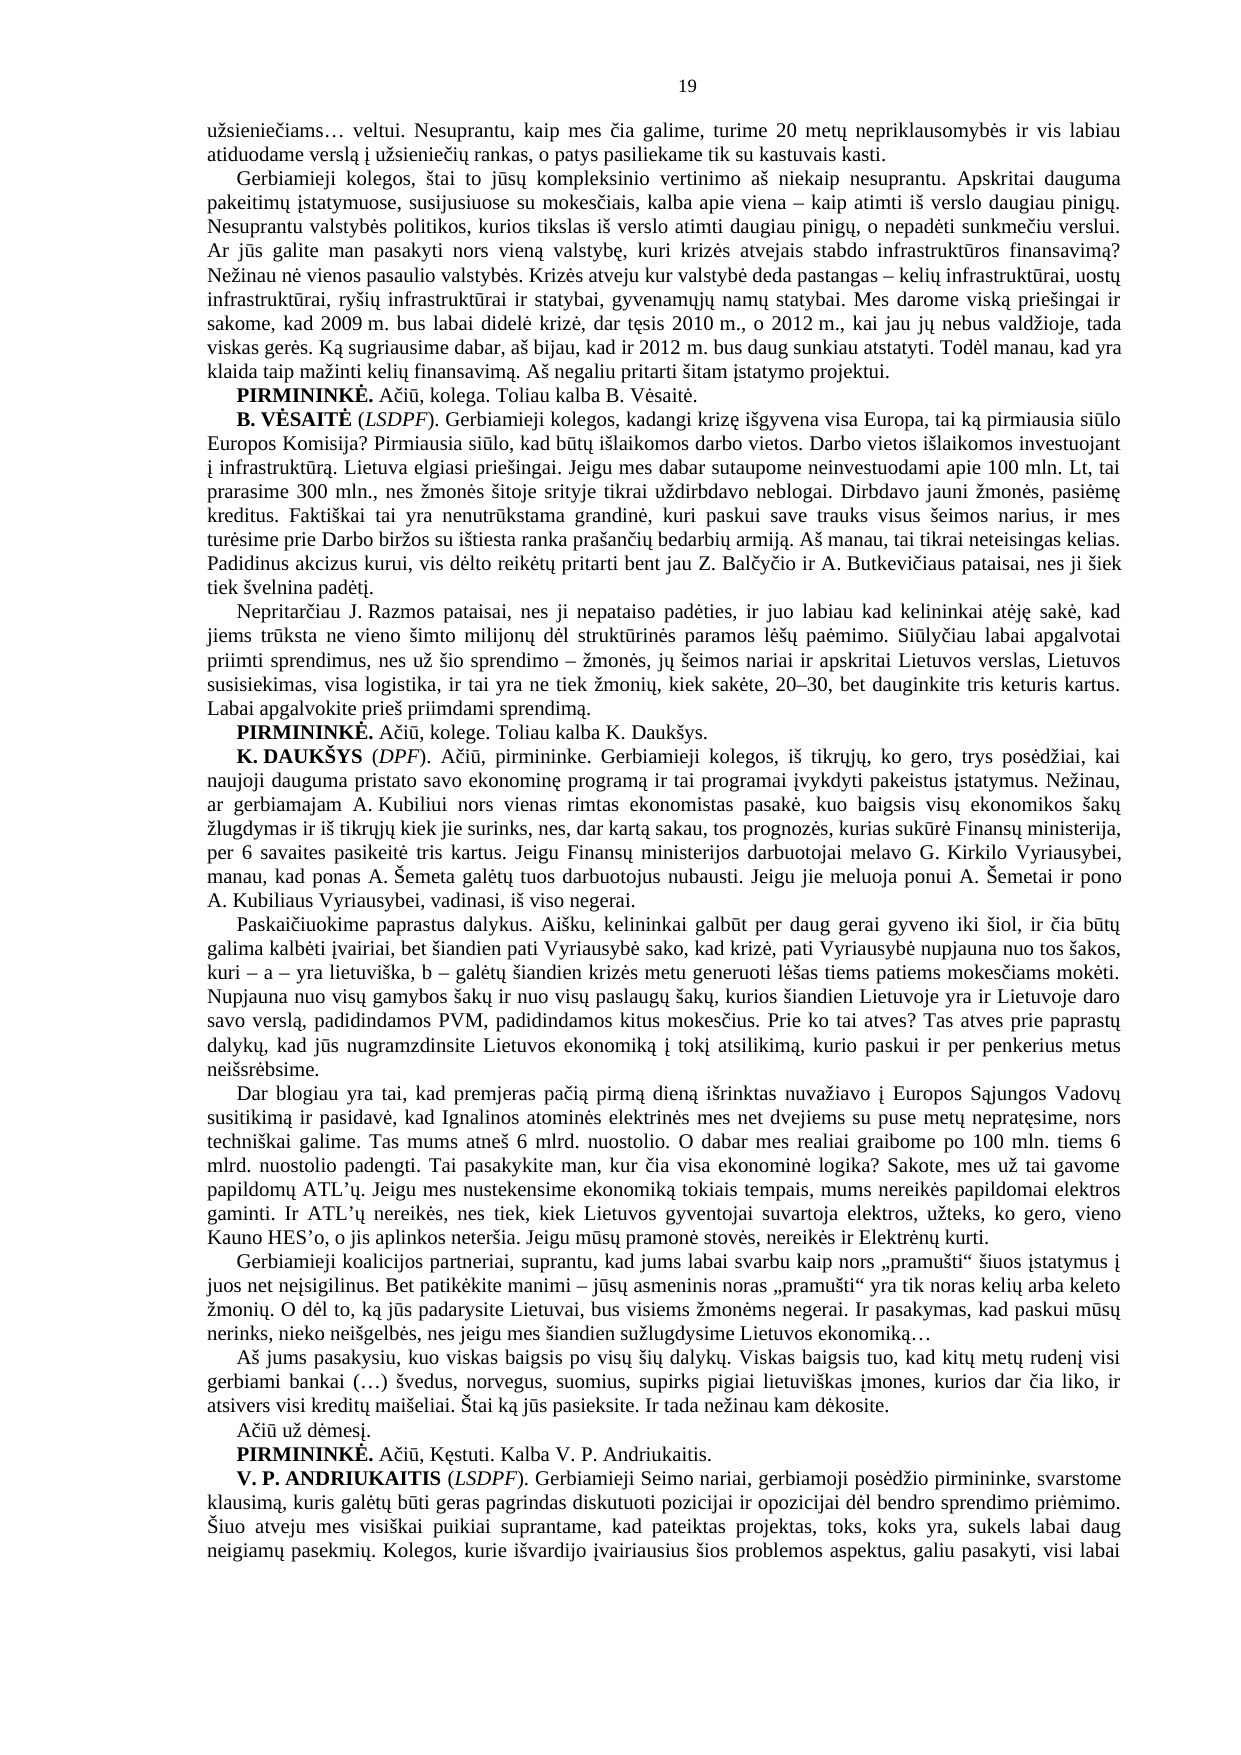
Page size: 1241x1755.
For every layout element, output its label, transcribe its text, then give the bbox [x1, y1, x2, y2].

text Nepritarčiau J. Razmos pataisai, nes ji nepataiso padėties, ir juo labiau kad kelininkai atėję sakė, kad jiems trūksta ne vieno šimto milijonų dėl struktūrinės paramos lėšų paėmimo. Siūlyčiau labai apgalvotai priimti sprendimus, nes už šio sprendimo – žmonės, jų šeimos nariai ir apskritai Lietuvos verslas, Lietuvos susisiekimas, visa logistika, ir tai yra ne tiek žmonių, kiek sakėte, 20–30, bet dauginkite tris keturis kartus. Labai apgalvokite prieš priimdami sprendimą. [207, 599, 1122, 720]
text užsieniečiams… veltui. Nesuprantu, kaip mes čia galime, turime 20 metų nepriklausomybės ir vis labiau atiduodame verslą į užsieniečių rankas, o patys pasiliekame tik su kastuvais kasti. [207, 118, 1122, 166]
text PIRMININKĖ. Ačiū, kolega. Toliau kalba B. Vėsaitė. [207, 383, 1122, 407]
text Ačiū už dėmesį. [207, 1417, 1122, 1442]
text Paskaičiuokime paprastus dalykus. Aišku, kelininkai galbūt per daug gerai gyveno iki šiol, ir čia būtų galima kalbėti įvairiai, bet šiandien pati Vyriausybė sako, kad krizė, pati Vyriausybė nupjauna nuo tos šakos, kuri – a – yra lietuviška, b – galėtų šiandien krizės metu generuoti lėšas tiems patiems mokesčiams mokėti. Nupjauna nuo visų gamybos šakų ir nuo visų paslaugų šakų, kurios šiandien Lietuvoje yra ir Lietuvoje daro savo verslą, padidindamos PVM, padidindamos kitus mokesčius. Prie ko tai atves? Tas atves prie paprastų dalykų, kad jūs nugramzdinsite Lietuvos ekonomiką į tokį atsilikimą, kurio paskui ir per penkerius metus neišsrėbsime. [207, 912, 1122, 1081]
text K. DAUKŠYS (DPF). Ačiū, pirmininke. Gerbiamieji kolegos, iš tikrųjų, ko gero, trys posėdžiai, kai naujoji dauguma pristato savo ekonominę programą ir tai programai įvykdyti pakeistus įstatymus. Nežinau, ar gerbiamajam A. Kubiliui nors vienas rimtas ekonomistas pasakė, kuo baigsis visų ekonomikos šakų žlugdymas ir iš tikrųjų kiek jie surinks, nes, dar kartą sakau, tos prognozės, kurias sukūrė Finansų ministerija, per 6 savaites pasikeitė tris kartus. Jeigu Finansų ministerijos darbuotojai melavo G. Kirkilo Vyriausybei, manau, kad ponas A. Šemeta galėtų tuos darbuotojus nubausti. Jeigu jie meluoja ponui A. Šemetai ir pono A. Kubiliaus Vyriausybei, vadinasi, iš viso negerai. [207, 744, 1122, 912]
text Gerbiamieji kolegos, štai to jūsų kompleksinio vertinimo aš niekaip nesuprantu. Apskritai dauguma pakeitimų įstatymuose, susijusiuose su mokesčiais, kalba apie viena – kaip atimti iš verslo daugiau pinigų. Nesuprantu valstybės politikos, kurios tikslas iš verslo atimti daugiau pinigų, o nepadėti sunkmečiu verslui. Ar jūs galite man pasakyti nors vieną valstybę, kuri krizės atvejais stabdo infrastruktūros finansavimą? Nežinau nė vienos pasaulio valstybės. Krizės atveju kur valstybė deda pastangas – kelių infrastruktūrai, uostų infrastruktūrai, ryšių infrastruktūrai ir statybai, gyvenamųjų namų statybai. Mes darome viską priešingai ir sakome, kad 2009 m. bus labai didelė krizė, dar tęsis 2010 m., o 2012 m., kai jau jų nebus valdžioje, tada viskas gerės. Ką sugriausime dabar, aš bijau, kad ir 2012 m. bus daug sunkiau atstatyti. Todėl manau, kad yra klaida taip mažinti kelių finansavimą. Aš negaliu pritarti šitam įstatymo projektui. [207, 166, 1122, 383]
text PIRMININKĖ. Ačiū, Kęstuti. Kalba V. P. Andriukaitis. [207, 1442, 1122, 1466]
text V. P. ANDRIUKAITIS (LSDPF). Gerbiamieji Seimo nariai, gerbiamoji posėdžio pirmininke, svarstome klausimą, kuris galėtų būti geras pagrindas diskutuoti pozicijai ir opozicijai dėl bendro sprendimo priėmimo. Šiuo atveju mes visiškai puikiai suprantame, kad pateiktas projektas, toks, koks yra, sukels labai daug neigiamų pasekmių. Kolegos, kurie išvardijo įvairiausius šios problemos aspektus, galiu pasakyti, visi labai [207, 1466, 1122, 1562]
text B. VĖSAITĖ (LSDPF). Gerbiamieji kolegos, kadangi krizę išgyvena visa Europa, tai ką pirmiausia siūlo Europos Komisija? Pirmiausia siūlo, kad būtų išlaikomos darbo vietos. Darbo vietos išlaikomos investuojant į infrastruktūrą. Lietuva elgiasi priešingai. Jeigu mes dabar sutaupome neinvestuodami apie 100 mln. Lt, tai prarasime 300 mln., nes žmonės šitoje srityje tikrai uždirbdavo neblogai. Dirbdavo jauni žmonės, pasiėmę kreditus. Faktiškai tai yra nenutrūkstama grandinė, kuri paskui save trauks visus šeimos narius, ir mes turėsime prie Darbo biržos su ištiesta ranka prašančių bedarbių armiją. Aš manau, tai tikrai neteisingas kelias. Padidinus akcizus kurui, vis dėlto reikėtų pritarti bent jau Z. Balčyčio ir A. Butkevičiaus pataisai, nes ji šiek tiek švelnina padėtį. [207, 407, 1122, 599]
text Aš jums pasakysiu, kuo viskas baigsis po visų šių dalykų. Viskas baigsis tuo, kad kitų metų rudenį visi gerbiami bankai (…) švedus, norvegus, suomius, supirks pigiai lietuviškas įmones, kurios dar čia liko, ir atsivers visi kreditų maišeliai. Štai ką jūs pasieksite. Ir tada nežinau kam dėkosite. [207, 1345, 1122, 1417]
text Dar blogiau yra tai, kad premjeras pačią pirmą dieną išrinktas nuvažiavo į Europos Sąjungos Vadovų susitikimą ir pasidavė, kad Ignalinos atominės elektrinės mes net dvejiems su puse metų nepratęsime, nors techniškai galime. Tas mums atneš 6 mlrd. nuostolio. O dabar mes realiai graibome po 100 mln. tiems 6 mlrd. nuostolio padengti. Tai pasakykite man, kur čia visa ekonominė logika? Sakote, mes už tai gavome papildomų ATL’ų. Jeigu mes nustekensime ekonomiką tokiais tempais, mums nereikės papildomai elektros gaminti. Ir ATL’ų nereikės, nes tiek, kiek Lietuvos gyventojai suvartoja elektros, užteks, ko gero, vieno Kauno HES’o, o jis aplinkos neteršia. Jeigu mūsų pramonė stovės, nereikės ir Elektrėnų kurti. [207, 1081, 1122, 1249]
text Gerbiamieji koalicijos partneriai, suprantu, kad jums labai svarbu kaip nors „pramušti“ šiuos įstatymus į juos net neįsigilinus. Bet patikėkite manimi – jūsų asmeninis noras „pramušti“ yra tik noras kelių arba keleto žmonių. O dėl to, ką jūs padarysite Lietuvai, bus visiems žmonėms negerai. Ir pasakymas, kad paskui mūsų nerinks, nieko neišgelbės, nes jeigu mes šiandien sužlugdysime Lietuvos ekonomiką… [207, 1249, 1122, 1345]
text PIRMININKĖ. Ačiū, kolege. Toliau kalba K. Daukšys. [207, 720, 1122, 744]
